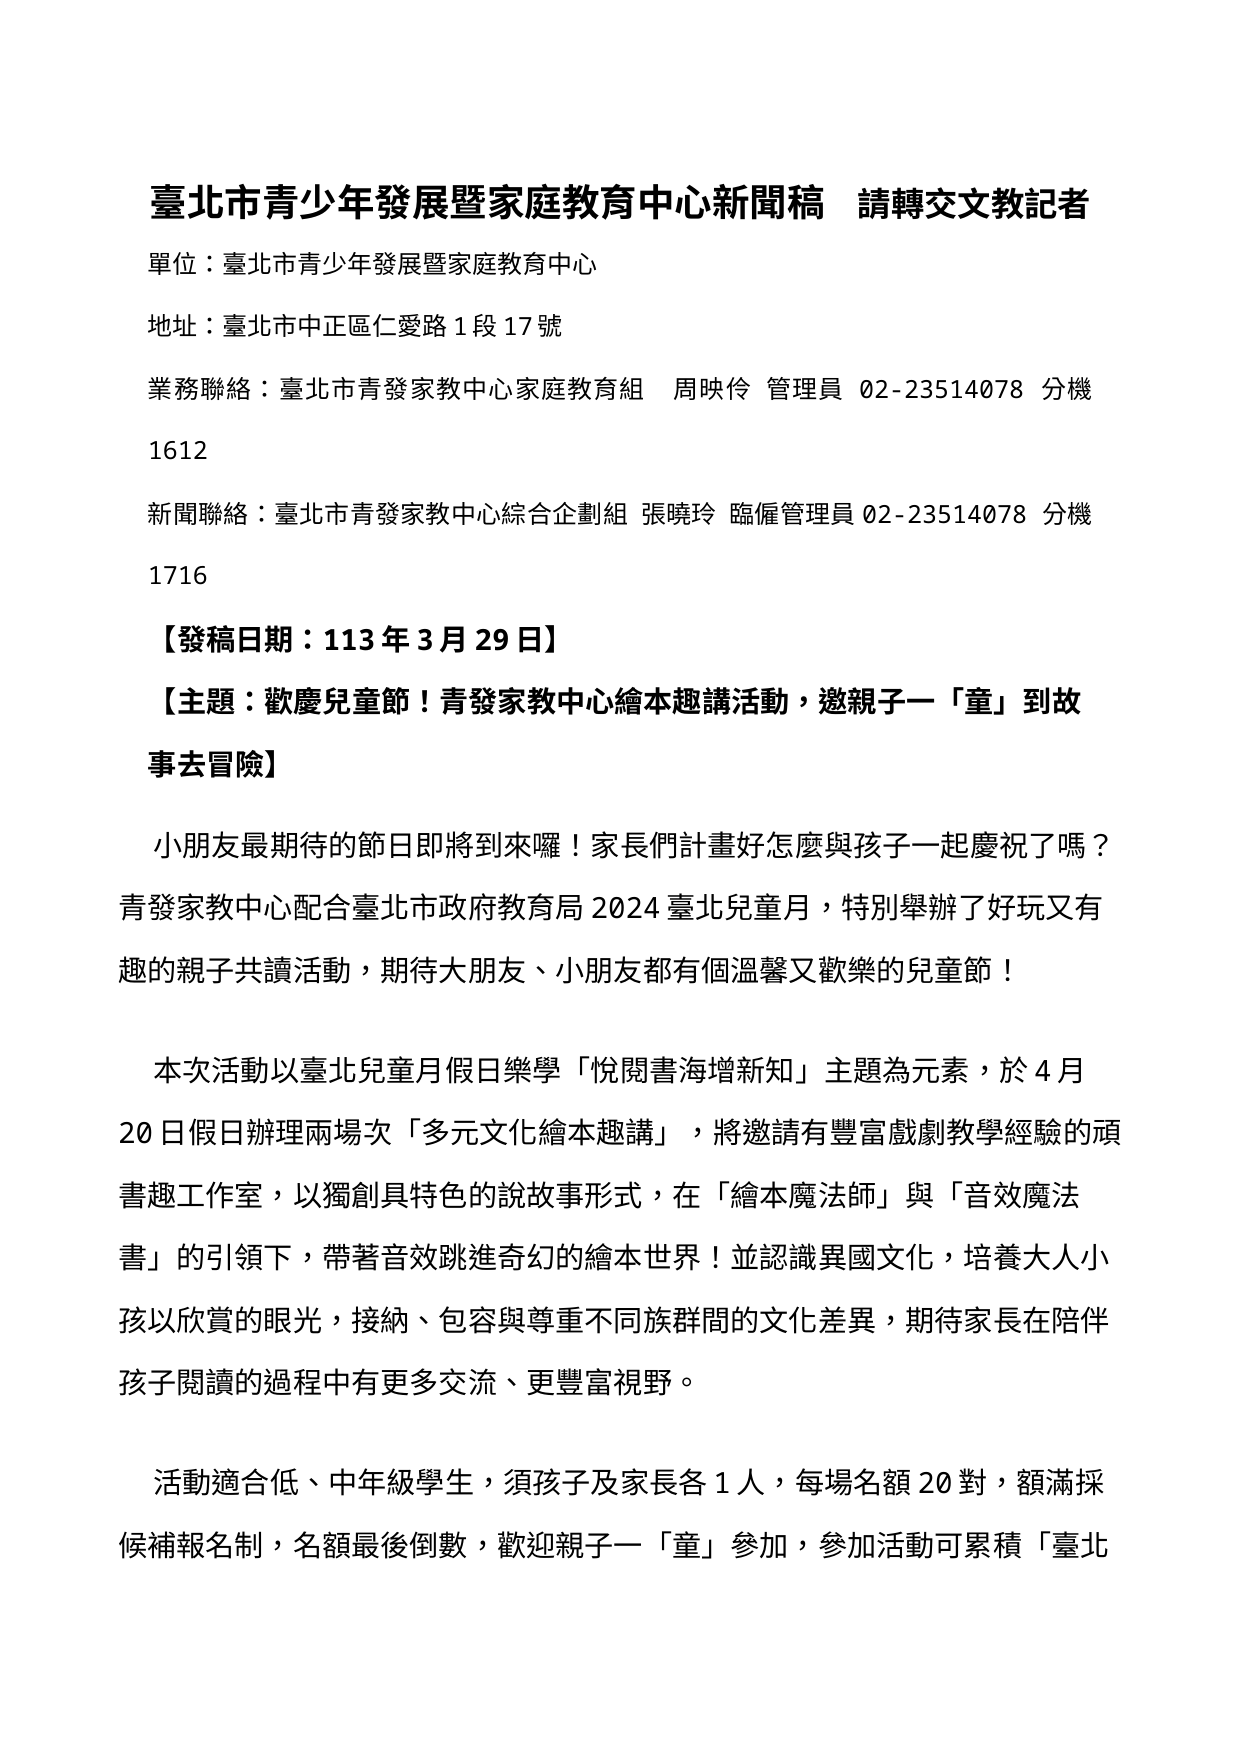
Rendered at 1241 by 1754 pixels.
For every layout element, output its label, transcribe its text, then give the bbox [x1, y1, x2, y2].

text 【主題：歡慶兒童節！青發家教中心繪本趣講活動，邀親子一「童」到故事去冒險】 [148, 658, 1093, 783]
text 臺北市青少年發展暨家庭教育中心新聞稿 請轉交文教記者 [148, 158, 1093, 221]
text 單位：臺北市青少年發展暨家庭教育中心 [148, 221, 1093, 283]
text 小朋友最期待的節日即將到來囉！家長們計畫好怎麼與孩子一起慶祝了嗎？青發家教中心配合臺北市政府教育局2024臺北兒童月，特別舉辦了好玩又有趣的親子共讀活動，期待大朋友、小朋友都有個溫馨又歡樂的兒童節！ [118, 802, 1122, 989]
text 新聞聯絡：臺北市青發家教中心綜合企劃組 張曉玲 臨僱管理員02-23514078 分機1716 [148, 471, 1093, 596]
text 本次活動以臺北兒童月假日樂學「悅閱書海增新知」主題為元素，於4月20日假日辦理兩場次「多元文化繪本趣講」，將邀請有豐富戲劇教學經驗的頑書趣工作室，以獨創具特色的說故事形式，在「繪本魔法師」與「音效魔法書」的引領下，帶著音效跳進奇幻的繪本世界！並認識異國文化，培養大人小孩以欣賞的眼光，接納、包容與尊重不同族群間的文化差異，期待家長在陪伴孩子閱讀的過程中有更多交流、更豐富視野。 [118, 1027, 1122, 1402]
text 業務聯絡：臺北市青發家教中心家庭教育組 周映伶 管理員 02-23514078 分機1612 [148, 346, 1093, 471]
text 活動適合低、中年級學生，須孩子及家長各1人，每場名額20對，額滿採候補報名制，名額最後倒數，歡迎親子一「童」參加，參加活動可累積「臺北 [118, 1439, 1122, 1564]
text 【發稿日期：113年3月29日】 [148, 596, 1093, 658]
text 地址：臺北市中正區仁愛路1段17號 [148, 283, 1093, 346]
